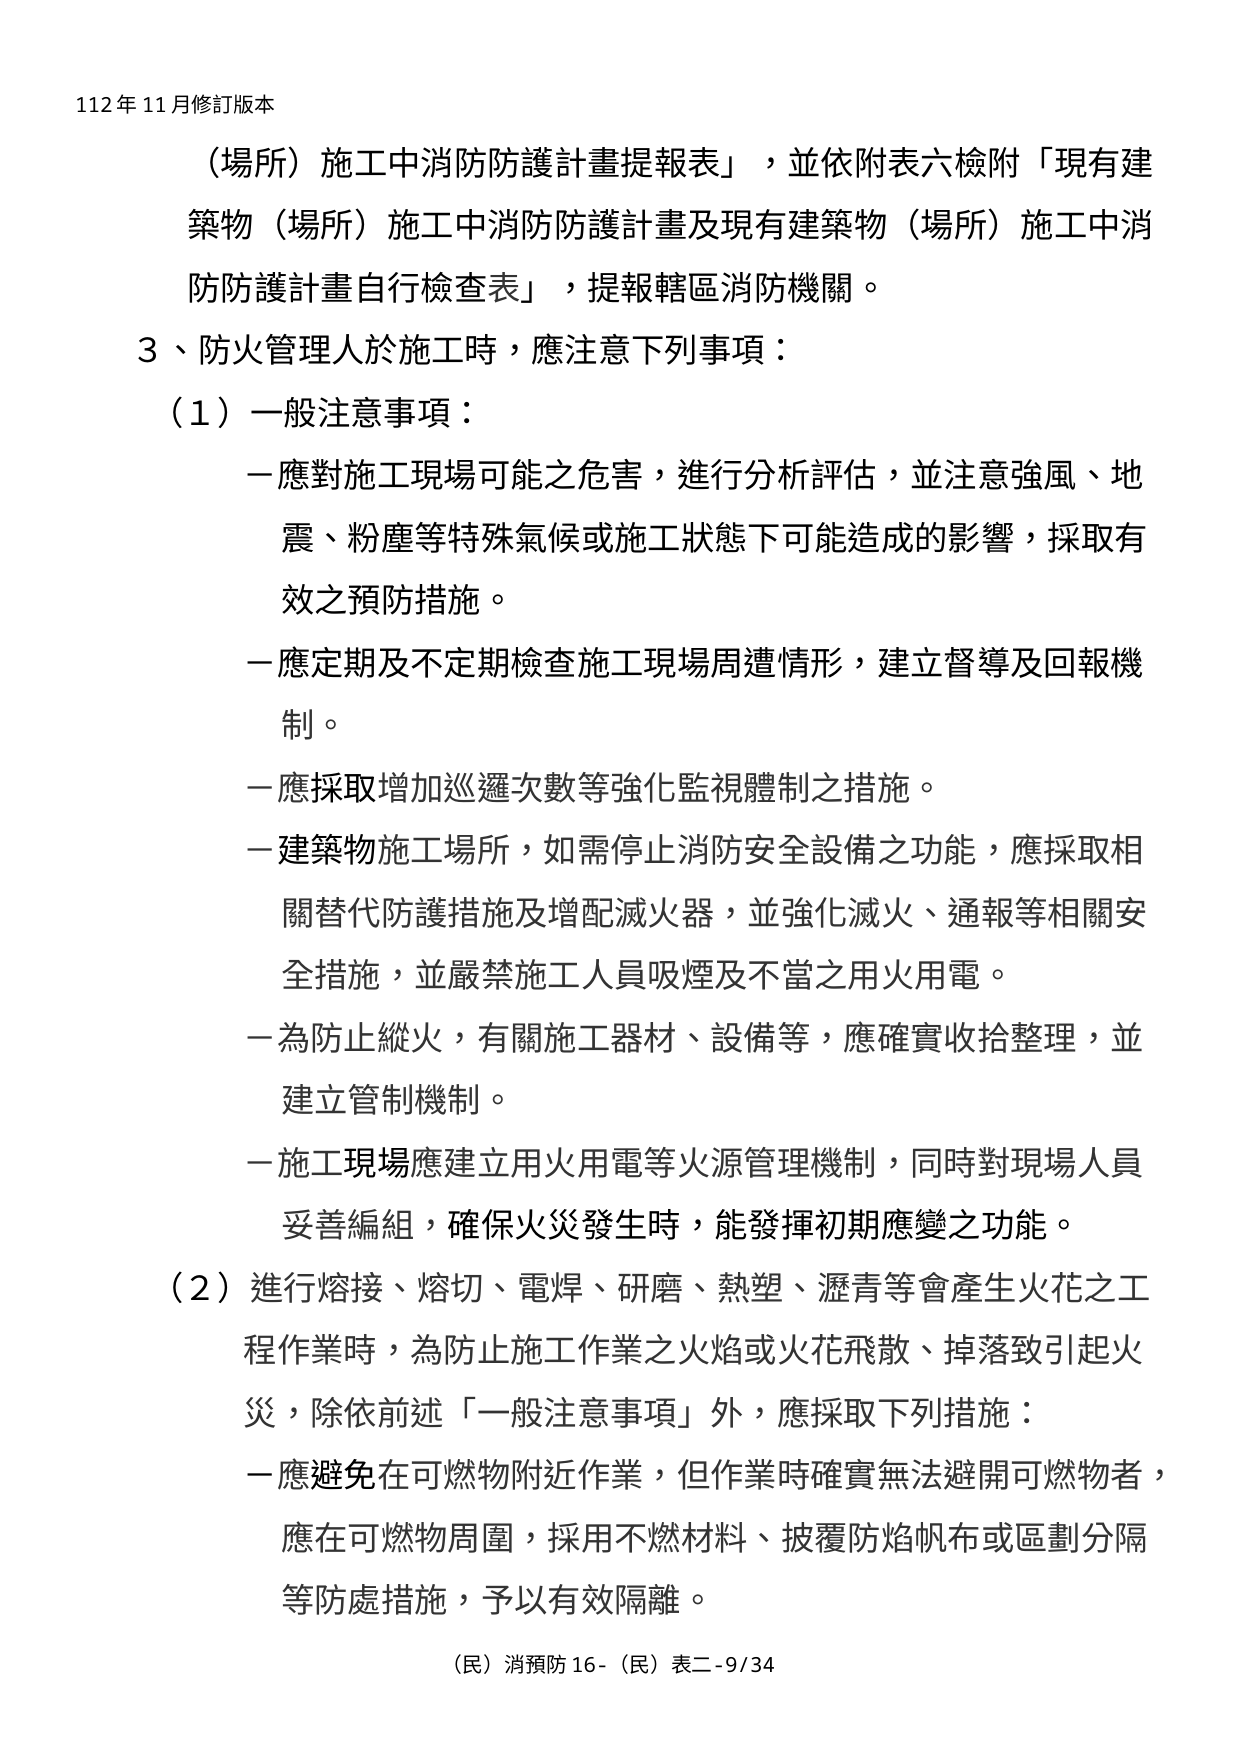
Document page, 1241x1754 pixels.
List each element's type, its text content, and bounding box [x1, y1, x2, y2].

text －施工現場應建立用火用電等火源管理機制，同時對現場人員妥善編組，確保火災發生時，能發揮初期應變之功能。 [244, 1119, 1165, 1244]
text －應避免在可燃物附近作業，但作業時確實無法避開可燃物者，應在可燃物周圍，採用不燃材料、披覆防焰帆布或區劃分隔等防處措施，予以有效隔離。 [244, 1431, 1165, 1619]
text －建築物施工場所，如需停止消防安全設備之功能，應採取相關替代防護措施及增配滅火器，並強化滅火、通報等相關安全措施，並嚴禁施工人員吸煙及不當之用火用電。 [244, 806, 1165, 994]
text （２）進行熔接、熔切、電焊、研磨、熱塑、瀝青等會產生火花之工程作業時，為防止施工作業之火焰或火花飛散、掉落致引起火災，除依前述「一般注意事項」外，應採取下列措施： [150, 1244, 1165, 1431]
text ３、防火管理人於施工時，應注意下列事項： [131, 306, 1165, 369]
text －應採取增加巡邏次數等強化監視體制之措施。 [244, 744, 1165, 806]
text （場所）施工中消防防護計畫提報表」，並依附表六檢附「現有建築物（場所）施工中消防防護計畫及現有建築物（場所）施工中消防防護計畫自行檢查表」，提報轄區消防機關。 [131, 119, 1165, 306]
text （１）一般注意事項： [150, 369, 1165, 431]
text －應定期及不定期檢查施工現場周遭情形，建立督導及回報機制。 [244, 619, 1165, 744]
text －為防止縱火，有關施工器材、設備等，應確實收拾整理，並建立管制機制。 [244, 994, 1165, 1119]
text －應對施工現場可能之危害，進行分析評估，並注意強風、地震、粉塵等特殊氣候或施工狀態下可能造成的影響，採取有效之預防措施。 [244, 431, 1165, 619]
